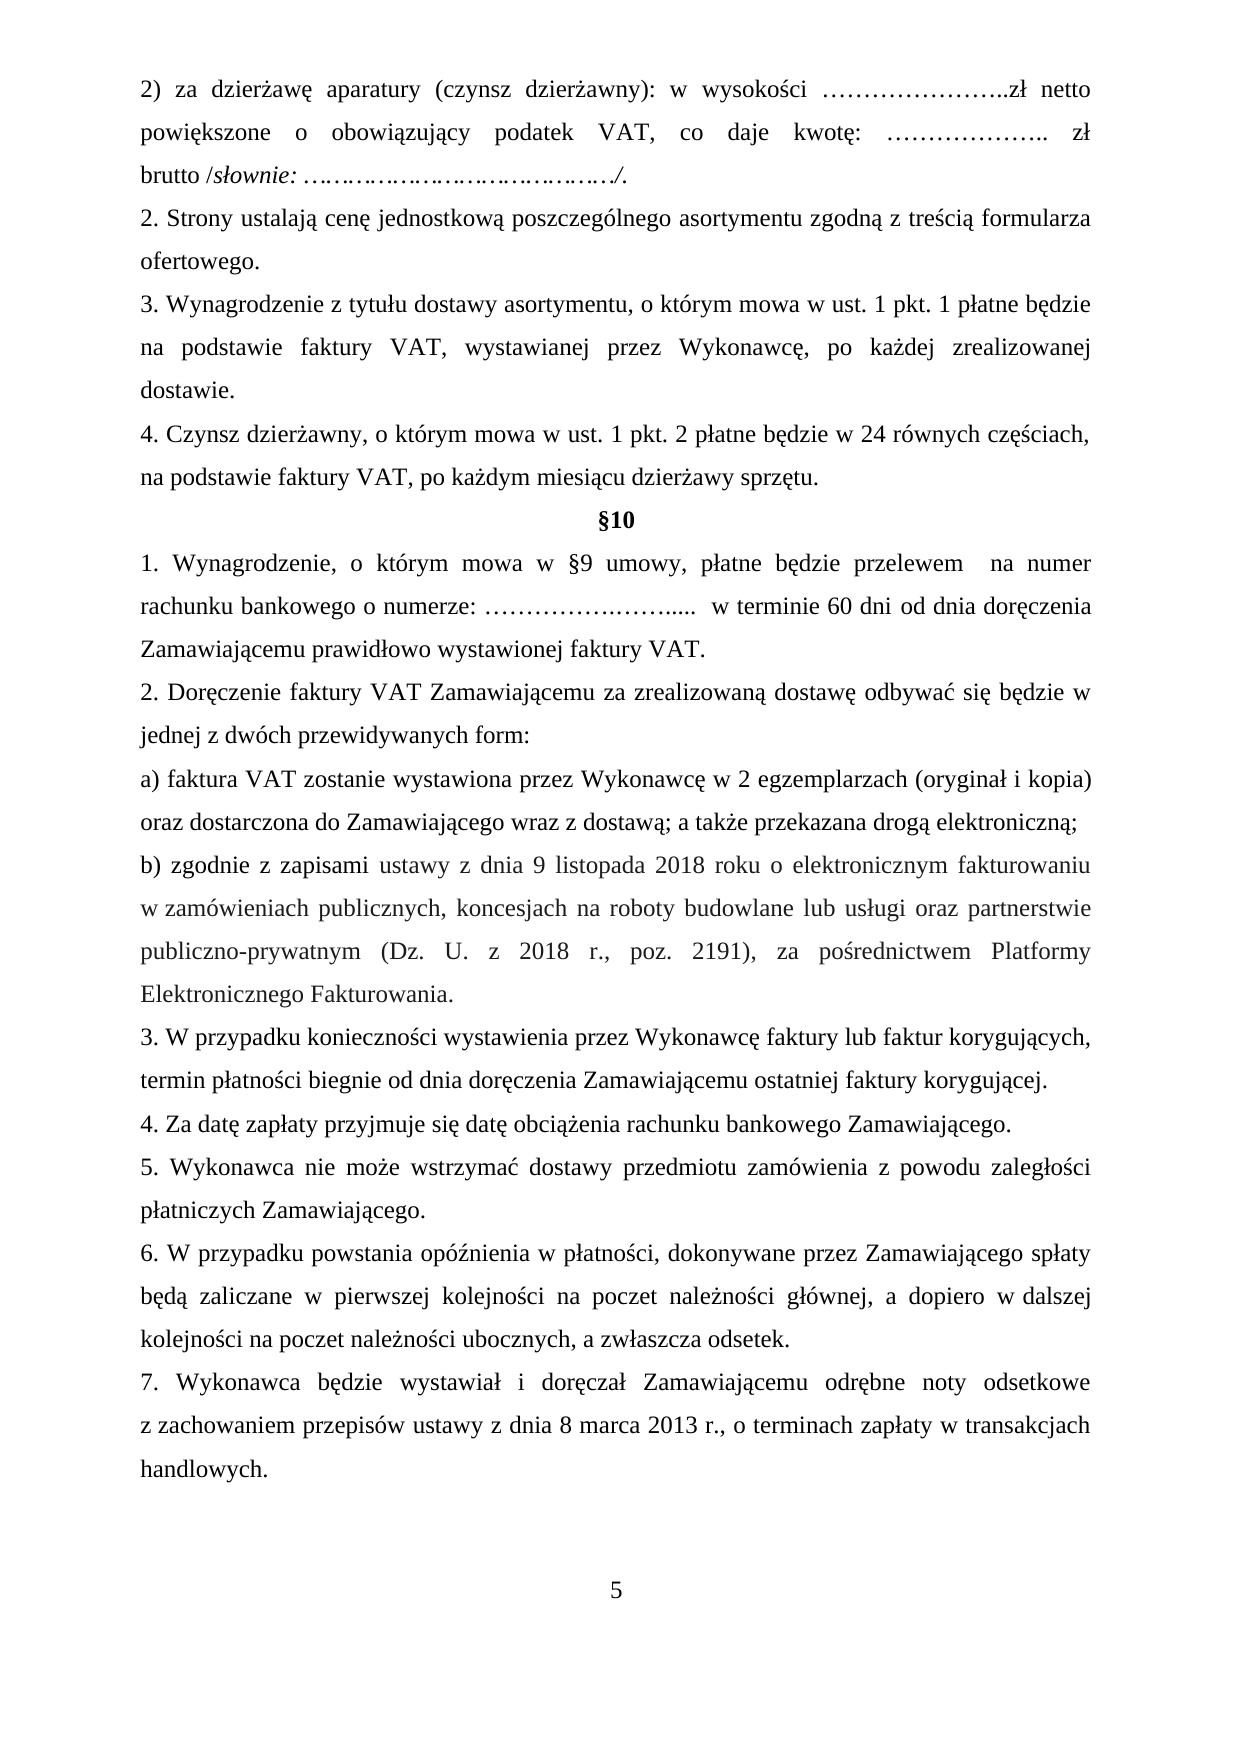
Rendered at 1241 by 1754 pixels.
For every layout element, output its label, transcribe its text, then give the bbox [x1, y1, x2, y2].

text 3. Wynagrodzenie z tytułu dostawy asortymentu, o którym mowa w ust. 1 pkt. 1 płatne będzie na podstawie faktury VAT, wystawianej przez Wykonawcę, po każdej zrealizowanej dostawie. [140, 289, 1092, 404]
text b) zgodnie z zapisami ustawy z dnia 9 listopada 2018 roku o elektronicznym fakturowaniu w zamówieniach publicznych, koncesjach na roboty budowlane lub usługi oraz partnerstwie publiczno-prywatnym (Dz. U. z 2018 r., poz. 2191), za pośrednictwem Platformy Elektronicznego Fakturowania. [140, 850, 1092, 1008]
text 2. Doręczenie faktury VAT Zamawiającemu za zrealizowaną dostawę odbywać się będzie w jednej z dwóch przewidywanych form: [140, 677, 1092, 749]
text a) faktura VAT zostanie wystawiona przez Wykonawcę w 2 egzemplarzach (oryginał i kopia) oraz dostarczona do Zamawiającego wraz z dostawą; a także przekazana drogą elektroniczną; [140, 764, 1092, 836]
text 1. Wynagrodzenie, o którym mowa w §9 umowy, płatne będzie przelewem na numer rachunku bankowego o numerze: …………….……..... w terminie 60 dni od dnia doręczenia Zamawiającemu prawidłowo wystawionej faktury VAT. [140, 548, 1092, 663]
text 7. Wykonawca będzie wystawiał i doręczał Zamawiającemu odrębne noty odsetkowe z zachowaniem przepisów ustawy z dnia 8 marca 2013 r., o terminach zapłaty w transakcjach handlowych. [140, 1367, 1092, 1482]
list 2) za dzierżawę aparatury (czynsz dzierżawny): w wysokości …………………..zł netto powiększone o obowiązujący podatek VAT, co daje kwotę: ……………….. zł brutto /słownie: ……………………………………/. [140, 74, 1092, 189]
text 5. Wykonawca nie może wstrzymać dostawy przedmiotu zamówienia z powodu zaległości płatniczych Zamawiającego. [140, 1152, 1092, 1224]
text 4. Za datę zapłaty przyjmuje się datę obciążenia rachunku bankowego Zamawiającego. [140, 1109, 1092, 1137]
text 2. Strony ustalają cenę jednostkową poszczególnego asortymentu zgodną z treścią formularza ofertowego. [140, 203, 1092, 275]
text 3. W przypadku konieczności wystawienia przez Wykonawcę faktury lub faktur korygujących, termin płatności biegnie od dnia doręczenia Zamawiającemu ostatniej faktury korygującej. [140, 1022, 1092, 1094]
text §10 [140, 505, 1092, 534]
text 4. Czynsz dzierżawny, o którym mowa w ust. 1 pkt. 2 płatne będzie w 24 równych częściach, na podstawie faktury VAT, po każdym miesiącu dzierżawy sprzętu. [140, 419, 1092, 491]
text 6. W przypadku powstania opóźnienia w płatności, dokonywane przez Zamawiającego spłaty będą zaliczane w pierwszej kolejności na poczet należności głównej, a dopiero w dalszej kolejności na poczet należności ubocznych, a zwłaszcza odsetek. [140, 1238, 1092, 1353]
